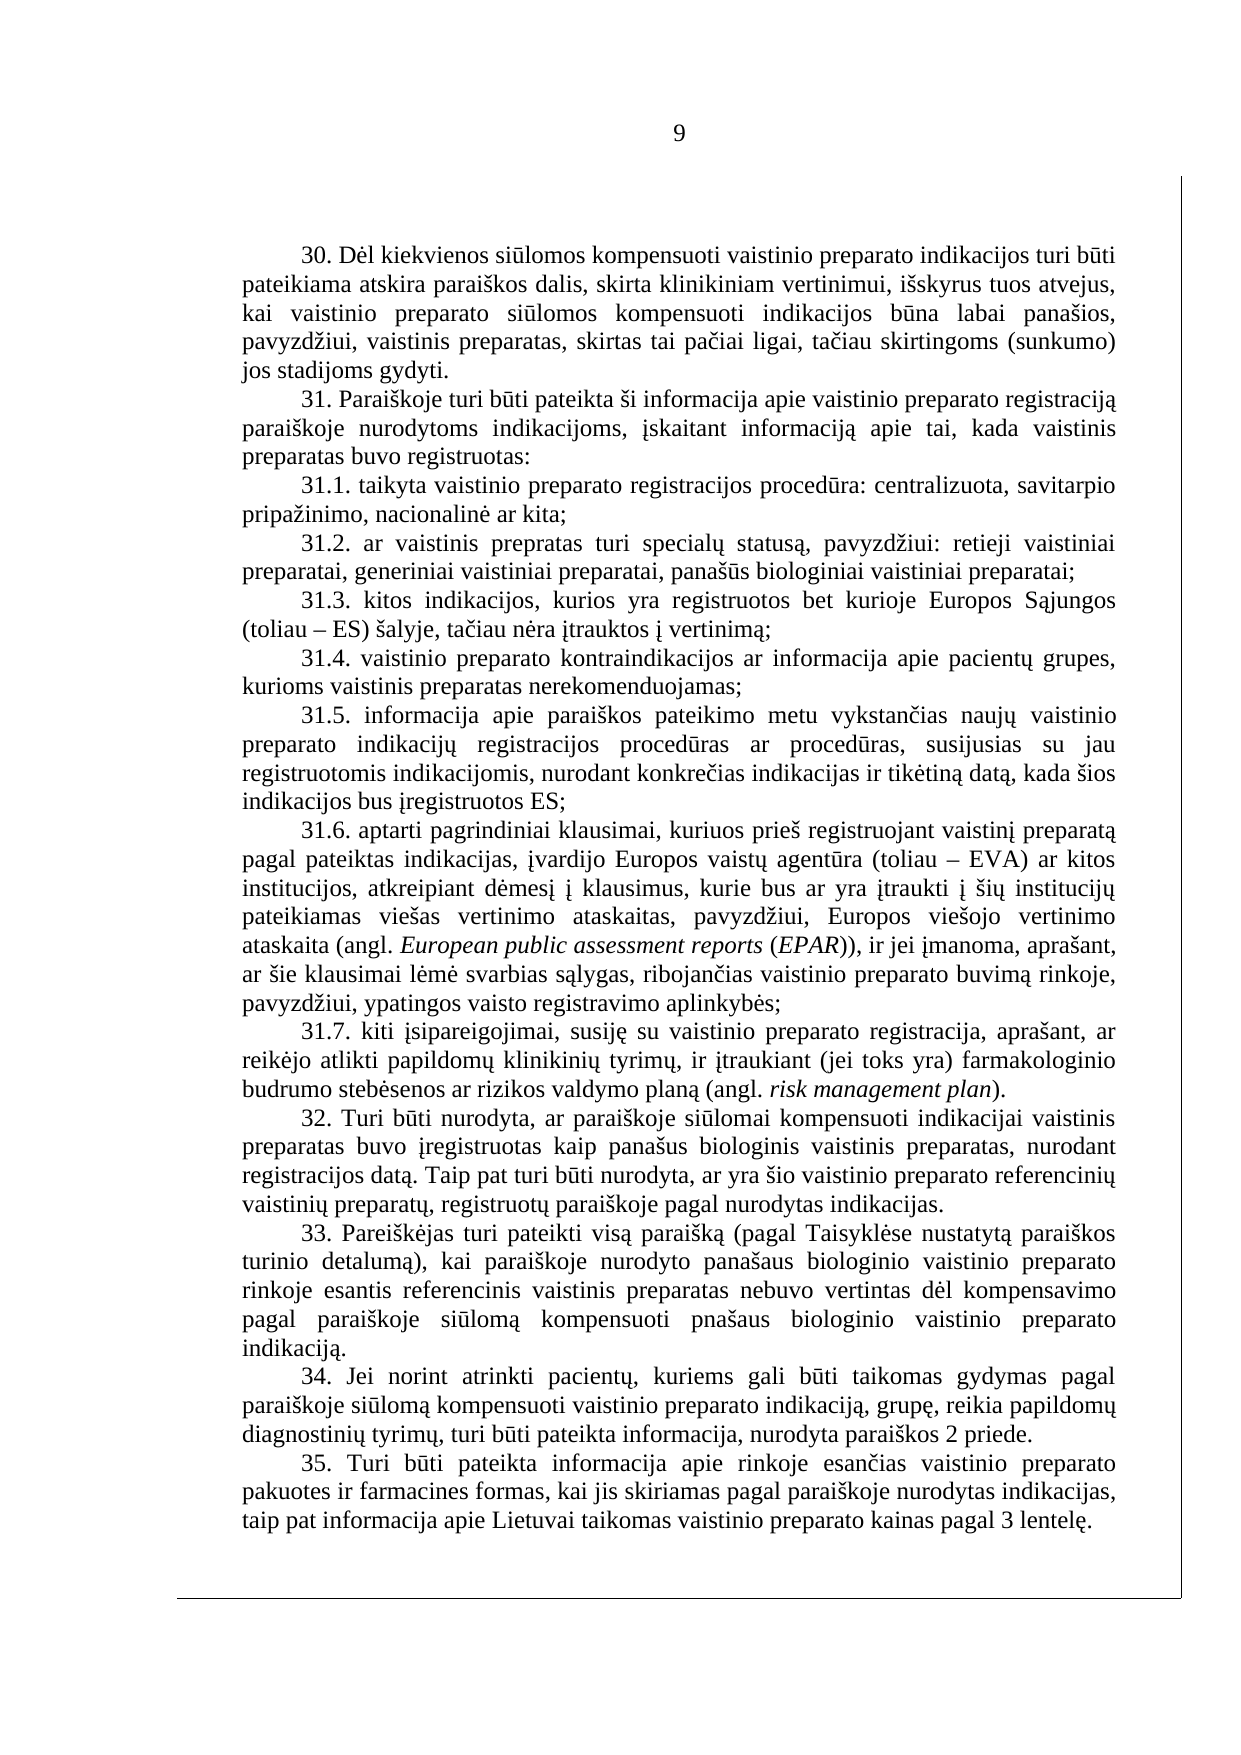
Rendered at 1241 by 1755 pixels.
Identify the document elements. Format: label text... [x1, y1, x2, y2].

text 31.4. vaistinio preparato kontraindikacijos ar informacija apie pacientų grupes, kurioms vaistinis preparatas nerekomenduojamas; [177, 643, 1181, 700]
text 32. Turi būti nurodyta, ar paraiškoje siūlomai kompensuoti indikacijai vaistinis preparatas buvo įregistruotas kaip panašus biologinis vaistinis preparatas, nurodant registracijos datą. Taip pat turi būti nurodyta, ar yra šio vaistinio preparato referencinių vaistinių preparatų, registruotų paraiškoje pagal nurodytas indikacijas. [177, 1103, 1181, 1218]
text 35. Turi būti pateikta informacija apie rinkoje esančias vaistinio preparato pakuotes ir farmacines formas, kai jis skiriamas pagal paraiškoje nurodytas indikacijas, taip pat informacija apie Lietuvai taikomas vaistinio preparato kainas pagal 3 lentelę. [177, 1448, 1181, 1598]
text 34. Jei norint atrinkti pacientų, kuriems gali būti taikomas gydymas pagal paraiškoje siūlomą kompensuoti vaistinio preparato indikaciją, grupę, reikia papildomų diagnostinių tyrimų, turi būti pateikta informacija, nurodyta paraiškos 2 priede. [177, 1361, 1181, 1448]
text 31. Paraiškoje turi būti pateikta ši informacija apie vaistinio preparato registraciją paraiškoje nurodytoms indikacijoms, įskaitant informaciją apie tai, kada vaistinis preparatas buvo registruotas: [177, 384, 1181, 470]
text 33. Pareiškėjas turi pateikti visą paraišką (pagal Taisyklėse nustatytą paraiškos turinio detalumą), kai paraiškoje nurodyto panašaus biologinio vaistinio preparato rinkoje esantis referencinis vaistinis preparatas nebuvo vertintas dėl kompensavimo pagal paraiškoje siūlomą kompensuoti pnašaus biologinio vaistinio preparato indikaciją. [177, 1218, 1181, 1361]
text 31.7. kiti įsipareigojimai, susiję su vaistinio preparato registracija, aprašant, ar reikėjo atlikti papildomų klinikinių tyrimų, ir įtraukiant (jei toks yra) farmakologinio budrumo stebėsenos ar rizikos valdymo planą (angl. risk management plan). [177, 1016, 1181, 1103]
text 31.5. informacija apie paraiškos pateikimo metu vykstančias naujų vaistinio preparato indikacijų registracijos procedūras ar procedūras, susijusias su jau registruotomis indikacijomis, nurodant konkrečias indikacijas ir tikėtiną datą, kada šios indikacijos bus įregistruotos ES; [177, 700, 1181, 815]
text 31.3. kitos indikacijos, kurios yra registruotos bet kurioje Europos Sąjungos (toliau – ES) šalyje, tačiau nėra įtrauktos į vertinimą; [177, 585, 1181, 643]
text 31.1. taikyta vaistinio preparato registracijos procedūra: centralizuota, savitarpio pripažinimo, nacionalinė ar kita; [177, 470, 1181, 528]
text 31.2. ar vaistinis prepratas turi specialų statusą, pavyzdžiui: retieji vaistiniai preparatai, generiniai vaistiniai preparatai, panašūs biologiniai vaistiniai preparatai; [177, 528, 1181, 585]
text 31.6. aptarti pagrindiniai klausimai, kuriuos prieš registruojant vaistinį preparatą pagal pateiktas indikacijas, įvardijo Europos vaistų agentūra (toliau – EVA) ar kitos institucijos, atkreipiant dėmesį į klausimus, kurie bus ar yra įtraukti į šių institucijų pateikiamas viešas vertinimo ataskaitas, pavyzdžiui, Europos viešojo vertinimo ataskaita (angl. European public assessment reports (EPAR)), ir jei įmanoma, aprašant, ar šie klausimai lėmė svarbias sąlygas, ribojančias vaistinio preparato buvimą rinkoje, pavyzdžiui, ypatingos vaisto registravimo aplinkybės; [177, 815, 1181, 1016]
text 30. Dėl kiekvienos siūlomos kompensuoti vaistinio preparato indikacijos turi būti pateikiama atskira paraiškos dalis, skirta klinikiniam vertinimui, išskyrus tuos atvejus, kai vaistinio preparato siūlomos kompensuoti indikacijos būna labai panašios, pavyzdžiui, vaistinis preparatas, skirtas tai pačiai ligai, tačiau skirtingoms (sunkumo) jos stadijoms gydyti. [177, 176, 1181, 384]
